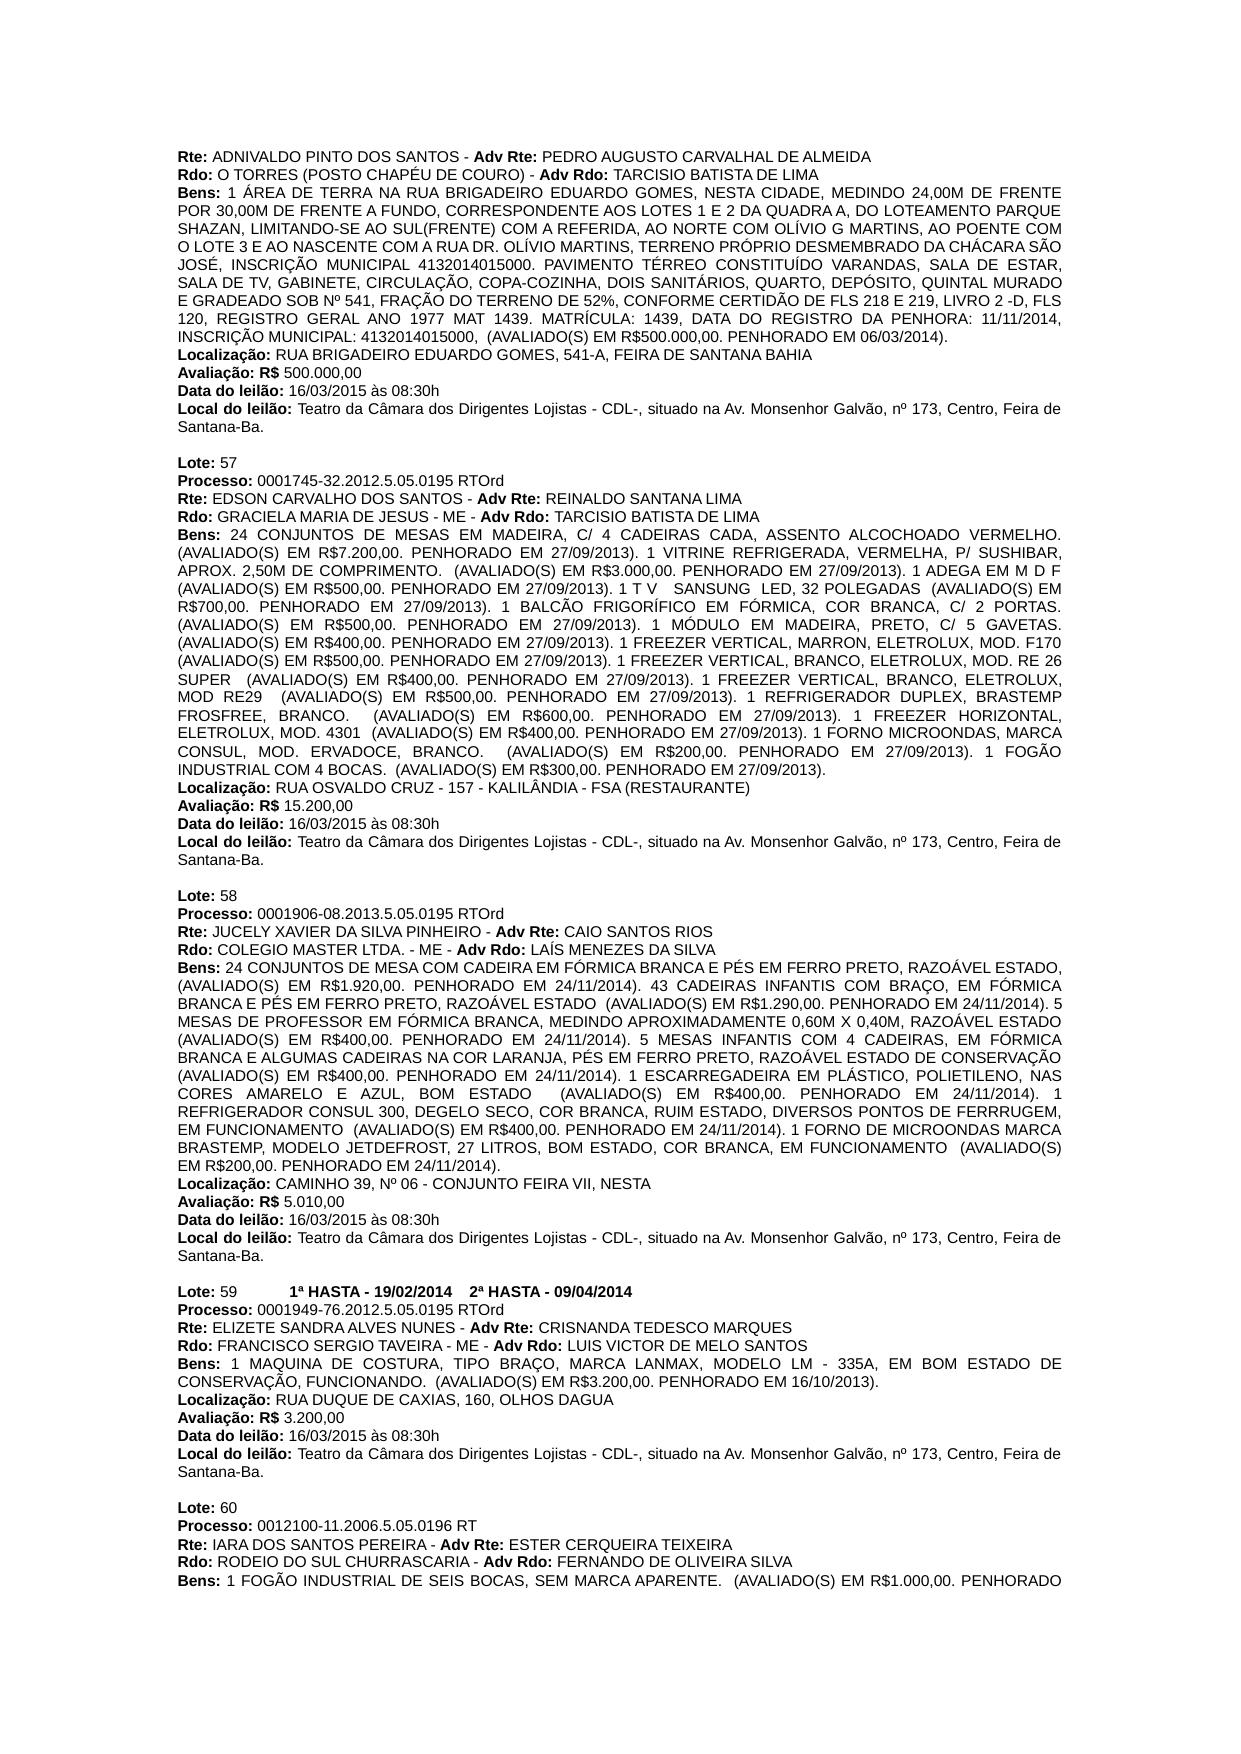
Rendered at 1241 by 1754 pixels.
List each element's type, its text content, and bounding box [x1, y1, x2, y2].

text Processo: 0001949-76.2012.5.05.0195 RTOrd [177, 1301, 1063, 1319]
text Bens: 1 ÁREA DE TERRA NA RUA BRIGADEIRO EDUARDO GOMES, NESTA CIDADE, MEDINDO 24,00M DE FRENTE POR 30,00M DE FRENTE A FUNDO, CORRESPONDENTE AOS LOTES 1 E 2 DA QUADRA A, DO LOTEAMENTO PARQUE SHAZAN, LIMITANDO-SE AO SUL(FRENTE) COM A REFERIDA, AO NORTE COM OLÍVIO G MARTINS, AO POENTE COM O LOTE 3 E AO NASCENTE COM A RUA DR. OLÍVIO MARTINS, TERRENO PRÓPRIO DESMEMBRADO DA CHÁCARA SÃO JOSÉ, INSCRIÇÃO MUNICIPAL 4132014015000. PAVIMENTO TÉRREO CONSTITUÍDO VARANDAS, SALA DE ESTAR, SALA DE TV, GABINETE, CIRCULAÇÃO, COPA-COZINHA, DOIS SANITÁRIOS, QUARTO, DEPÓSITO, QUINTAL MURADO E GRADEADO SOB Nº 541, FRAÇÃO DO TERRENO DE 52%, CONFORME CERTIDÃO DE FLS 218 E 219, LIVRO 2 -D, FLS 120, REGISTRO GERAL ANO 1977 MAT 1439. MATRÍCULA: 1439, DATA DO REGISTRO DA PENHORA: 11/11/2014, INSCRIÇÃO MUNICIPAL: 4132014015000, (AVALIADO(S) EM R$500.000,00. PENHORADO EM 06/03/2014). [177, 184, 1063, 346]
text Avaliação: R$ 15.200,00 [177, 796, 1063, 814]
text Localização: RUA OSVALDO CRUZ - 157 - KALILÂNDIA - FSA (RESTAURANTE) [177, 778, 1063, 796]
text Rdo: FRANCISCO SERGIO TAVEIRA - ME - Adv Rdo: LUIS VICTOR DE MELO SANTOS [177, 1337, 1063, 1355]
text Avaliação: R$ 3.200,00 [177, 1409, 1063, 1427]
text Rte: JUCELY XAVIER DA SILVA PINHEIRO - Adv Rte: CAIO SANTOS RIOS [177, 922, 1063, 941]
text Bens: 1 FOGÃO INDUSTRIAL DE SEIS BOCAS, SEM MARCA APARENTE. (AVALIADO(S) EM R$1.000,00. PENHORADO [177, 1571, 1063, 1589]
text Local do leilão: Teatro da Câmara dos Dirigentes Lojistas - CDL-, situado na Av. Monsenhor Galvão, nº 173, Centro, Feira de Santana-Ba. [177, 1229, 1063, 1265]
text Lote: 60 [177, 1499, 1063, 1517]
text Local do leilão: Teatro da Câmara dos Dirigentes Lojistas - CDL-, situado na Av. Monsenhor Galvão, nº 173, Centro, Feira de Santana-Ba. [177, 1445, 1063, 1481]
text Lote: 59 1ª HASTA - 19/02/2014 2ª HASTA - 09/04/2014 [177, 1283, 1063, 1301]
text Localização: RUA BRIGADEIRO EDUARDO GOMES, 541-A, FEIRA DE SANTANA BAHIA [177, 346, 1063, 364]
text Rdo: RODEIO DO SUL CHURRASCARIA - Adv Rdo: FERNANDO DE OLIVEIRA SILVA [177, 1553, 1063, 1571]
text Bens: 1 MAQUINA DE COSTURA, TIPO BRAÇO, MARCA LANMAX, MODELO LM - 335A, EM BOM ESTADO DE CONSERVAÇÃO, FUNCIONANDO. (AVALIADO(S) EM R$3.200,00. PENHORADO EM 16/10/2013). [177, 1355, 1063, 1391]
text Rdo: GRACIELA MARIA DE JESUS - ME - Adv Rdo: TARCISIO BATISTA DE LIMA [177, 508, 1063, 526]
text Avaliação: R$ 5.010,00 [177, 1193, 1063, 1211]
text Rte: ELIZETE SANDRA ALVES NUNES - Adv Rte: CRISNANDA TEDESCO MARQUES [177, 1319, 1063, 1337]
text Rdo: O TORRES (POSTO CHAPÉU DE COURO) - Adv Rdo: TARCISIO BATISTA DE LIMA [177, 166, 1063, 184]
text Data do leilão: 16/03/2015 às 08:30h [177, 1211, 1063, 1229]
text Data do leilão: 16/03/2015 às 08:30h [177, 814, 1063, 832]
text Processo: 0001745-32.2012.5.05.0195 RTOrd [177, 472, 1063, 490]
text Bens: 24 CONJUNTOS DE MESAS EM MADEIRA, C/ 4 CADEIRAS CADA, ASSENTO ALCOCHOADO VERMELHO. (AVALIADO(S) EM R$7.200,00. PENHORADO EM 27/09/2013). 1 VITRINE REFRIGERADA, VERMELHA, P/ SUSHIBAR, APROX. 2,50M DE COMPRIMENTO. (AVALIADO(S) EM R$3.000,00. PENHORADO EM 27/09/2013). 1 ADEGA EM M D F (AVALIADO(S) EM R$500,00. PENHORADO EM 27/09/2013). 1 T V SANSUNG LED, 32 POLEGADAS (AVALIADO(S) EM R$700,00. PENHORADO EM 27/09/2013). 1 BALCÃO FRIGORÍFICO EM FÓRMICA, COR BRANCA, C/ 2 PORTAS. (AVALIADO(S) EM R$500,00. PENHORADO EM 27/09/2013). 1 MÓDULO EM MADEIRA, PRETO, C/ 5 GAVETAS. (AVALIADO(S) EM R$400,00. PENHORADO EM 27/09/2013). 1 FREEZER VERTICAL, MARRON, ELETROLUX, MOD. F170 (AVALIADO(S) EM R$500,00. PENHORADO EM 27/09/2013). 1 FREEZER VERTICAL, BRANCO, ELETROLUX, MOD. RE 26 SUPER (AVALIADO(S) EM R$400,00. PENHORADO EM 27/09/2013). 1 FREEZER VERTICAL, BRANCO, ELETROLUX, MOD RE29 (AVALIADO(S) EM R$500,00. PENHORADO EM 27/09/2013). 1 REFRIGERADOR DUPLEX, BRASTEMP FROSFREE, BRANCO. (AVALIADO(S) EM R$600,00. PENHORADO EM 27/09/2013). 1 FREEZER HORIZONTAL, ELETROLUX, MOD. 4301 (AVALIADO(S) EM R$400,00. PENHORADO EM 27/09/2013). 1 FORNO MICROONDAS, MARCA CONSUL, MOD. ERVADOCE, BRANCO. (AVALIADO(S) EM R$200,00. PENHORADO EM 27/09/2013). 1 FOGÃO INDUSTRIAL COM 4 BOCAS. (AVALIADO(S) EM R$300,00. PENHORADO EM 27/09/2013). [177, 526, 1063, 778]
text Processo: 0012100-11.2006.5.05.0196 RT [177, 1517, 1063, 1535]
text Lote: 57 [177, 454, 1063, 472]
text Lote: 58 [177, 886, 1063, 904]
text Local do leilão: Teatro da Câmara dos Dirigentes Lojistas - CDL-, situado na Av. Monsenhor Galvão, nº 173, Centro, Feira de Santana-Ba. [177, 832, 1063, 868]
text Rte: ADNIVALDO PINTO DOS SANTOS - Adv Rte: PEDRO AUGUSTO CARVALHAL DE ALMEIDA [177, 148, 1063, 166]
text Localização: CAMINHO 39, Nº 06 - CONJUNTO FEIRA VII, NESTA [177, 1175, 1063, 1193]
text Processo: 0001906-08.2013.5.05.0195 RTOrd [177, 904, 1063, 922]
text Rdo: COLEGIO MASTER LTDA. - ME - Adv Rdo: LAÍS MENEZES DA SILVA [177, 941, 1063, 958]
text Data do leilão: 16/03/2015 às 08:30h [177, 382, 1063, 400]
text Localização: RUA DUQUE DE CAXIAS, 160, OLHOS DAGUA [177, 1391, 1063, 1409]
text Rte: EDSON CARVALHO DOS SANTOS - Adv Rte: REINALDO SANTANA LIMA [177, 490, 1063, 508]
text Bens: 24 CONJUNTOS DE MESA COM CADEIRA EM FÓRMICA BRANCA E PÉS EM FERRO PRETO, RAZOÁVEL ESTADO, (AVALIADO(S) EM R$1.920,00. PENHORADO EM 24/11/2014). 43 CADEIRAS INFANTIS COM BRAÇO, EM FÓRMICA BRANCA E PÉS EM FERRO PRETO, RAZOÁVEL ESTADO (AVALIADO(S) EM R$1.290,00. PENHORADO EM 24/11/2014). 5 MESAS DE PROFESSOR EM FÓRMICA BRANCA, MEDINDO APROXIMADAMENTE 0,60M X 0,40M, RAZOÁVEL ESTADO (AVALIADO(S) EM R$400,00. PENHORADO EM 24/11/2014). 5 MESAS INFANTIS COM 4 CADEIRAS, EM FÓRMICA BRANCA E ALGUMAS CADEIRAS NA COR LARANJA, PÉS EM FERRO PRETO, RAZOÁVEL ESTADO DE CONSERVAÇÃO (AVALIADO(S) EM R$400,00. PENHORADO EM 24/11/2014). 1 ESCARREGADEIRA EM PLÁSTICO, POLIETILENO, NAS CORES AMARELO E AZUL, BOM ESTADO (AVALIADO(S) EM R$400,00. PENHORADO EM 24/11/2014). 1 REFRIGERADOR CONSUL 300, DEGELO SECO, COR BRANCA, RUIM ESTADO, DIVERSOS PONTOS DE FERRRUGEM, EM FUNCIONAMENTO (AVALIADO(S) EM R$400,00. PENHORADO EM 24/11/2014). 1 FORNO DE MICROONDAS MARCA BRASTEMP, MODELO JETDEFROST, 27 LITROS, BOM ESTADO, COR BRANCA, EM FUNCIONAMENTO (AVALIADO(S) EM R$200,00. PENHORADO EM 24/11/2014). [177, 958, 1063, 1175]
text Data do leilão: 16/03/2015 às 08:30h [177, 1427, 1063, 1445]
text Avaliação: R$ 500.000,00 [177, 364, 1063, 382]
text Local do leilão: Teatro da Câmara dos Dirigentes Lojistas - CDL-, situado na Av. Monsenhor Galvão, nº 173, Centro, Feira de Santana-Ba. [177, 400, 1063, 436]
text Rte: IARA DOS SANTOS PEREIRA - Adv Rte: ESTER CERQUEIRA TEIXEIRA [177, 1535, 1063, 1553]
